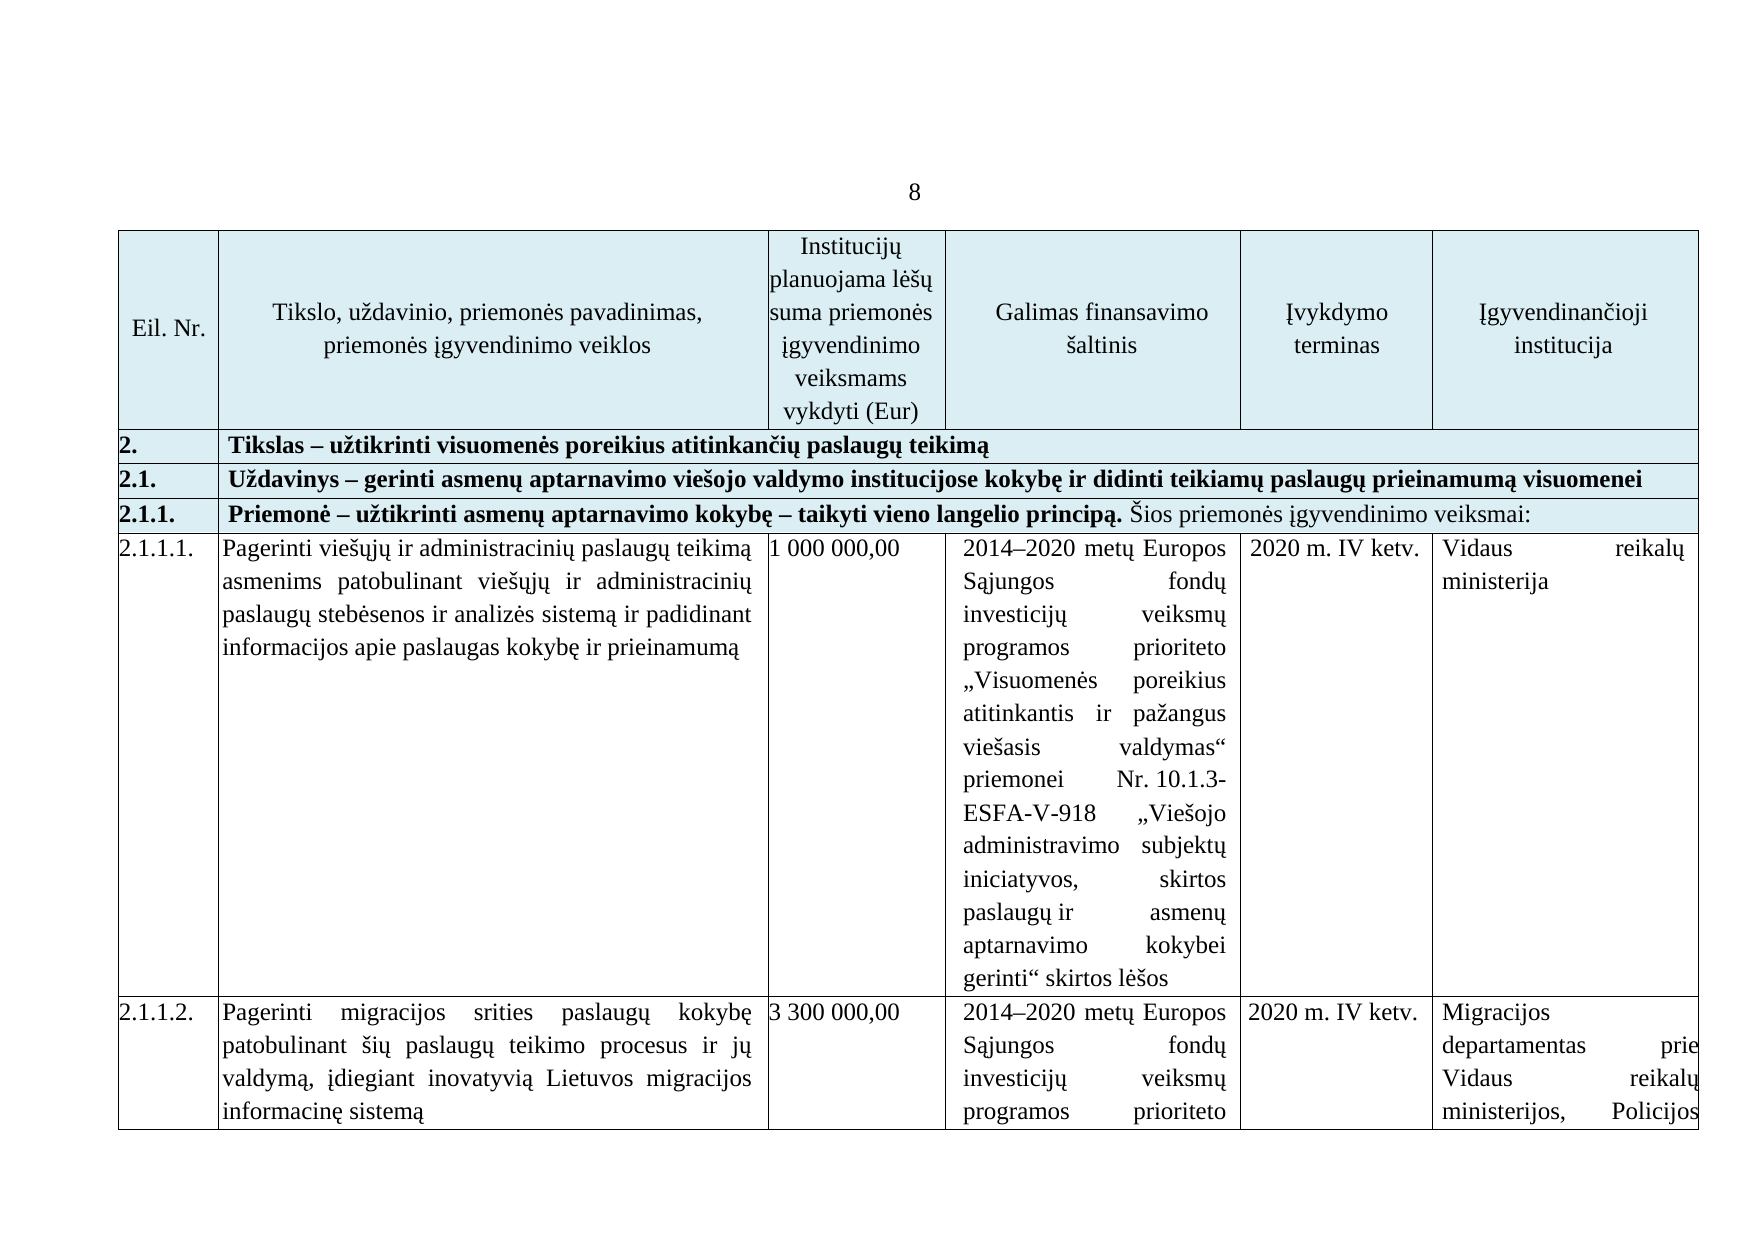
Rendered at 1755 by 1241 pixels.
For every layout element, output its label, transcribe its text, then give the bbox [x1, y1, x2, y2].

table_cell 2.1.1.2. [119, 997, 218, 1129]
table_cell Pagerinti migracijos srities paslaugų kokybę patobulinant šių paslaugų teikimo procesus ir jų valdymą, įdiegiant inovatyvią Lietuvos migracijos informacinę sistemą [219, 997, 768, 1129]
table_header Įgyvendinančioji institucija [1433, 231, 1698, 429]
table_cell Vidaus reikalų ministerija [1433, 534, 1698, 996]
table_cell 2014–2020 metų Europos Sąjungos fondų investicijų veiksmų programos prioriteto [946, 997, 1240, 1129]
table_cell 2. [119, 430, 218, 463]
table_header Galimas finansavimo šaltinis [946, 231, 1240, 429]
table_header Įvykdymo terminas [1241, 231, 1432, 429]
table_cell 2.1.1.1. [119, 534, 218, 996]
table_cell Migracijos departamentas prie Vidaus reikalų ministerijos, Policijos [1433, 997, 1698, 1129]
table_cell 2.1.1. [119, 499, 218, 532]
table_cell Priemonė – užtikrinti asmenų aptarnavimo kokybę – taikyti vieno langelio principą. Šios priemonės įgyvendinimo veiksmai: [219, 499, 1698, 532]
table_cell Tikslas – užtikrinti visuomenės poreikius atitinkančių paslaugų teikimą [219, 430, 1698, 463]
table_cell Uždavinys – gerinti asmenų aptarnavimo viešojo valdymo institucijose kokybę ir didinti teikiamų paslaugų prieinamumą visuomenei [219, 464, 1698, 498]
table_cell 2020 m. IV ketv. [1241, 997, 1432, 1129]
table_cell 3 300 000,00 [769, 997, 945, 1129]
table_cell 2.1. [119, 464, 218, 498]
table_cell 2020 m. IV ketv. [1241, 534, 1432, 996]
table_cell 2014–2020 metų Europos Sąjungos fondų investicijų veiksmų programos prioriteto „Visuomenės poreikius atitinkantis ir pažangus viešasis valdymas“ priemonei Nr. 10.1.3-ESFA-V-918 „Viešojo administravimo subjektų iniciatyvos, skirtos paslaugų ir asmenų aptarnavimo kokybei gerinti“ skirtos lėšos [946, 534, 1240, 996]
table_header Tikslo, uždavinio, priemonės pavadinimas, priemonės įgyvendinimo veiklos [219, 231, 768, 429]
table_cell 1 000 000,00 [769, 534, 945, 996]
table_header Eil. Nr. [119, 231, 218, 429]
table_cell Pagerinti viešųjų ir administracinių paslaugų teikimą asmenims patobulinant viešųjų ir administracinių paslaugų stebėsenos ir analizės sistemą ir padidinant informacijos apie paslaugas kokybę ir prieinamumą [219, 534, 768, 996]
table_header Institucijų planuojama lėšų suma priemonės įgyvendinimo veiksmams vykdyti (Eur) [769, 231, 945, 429]
